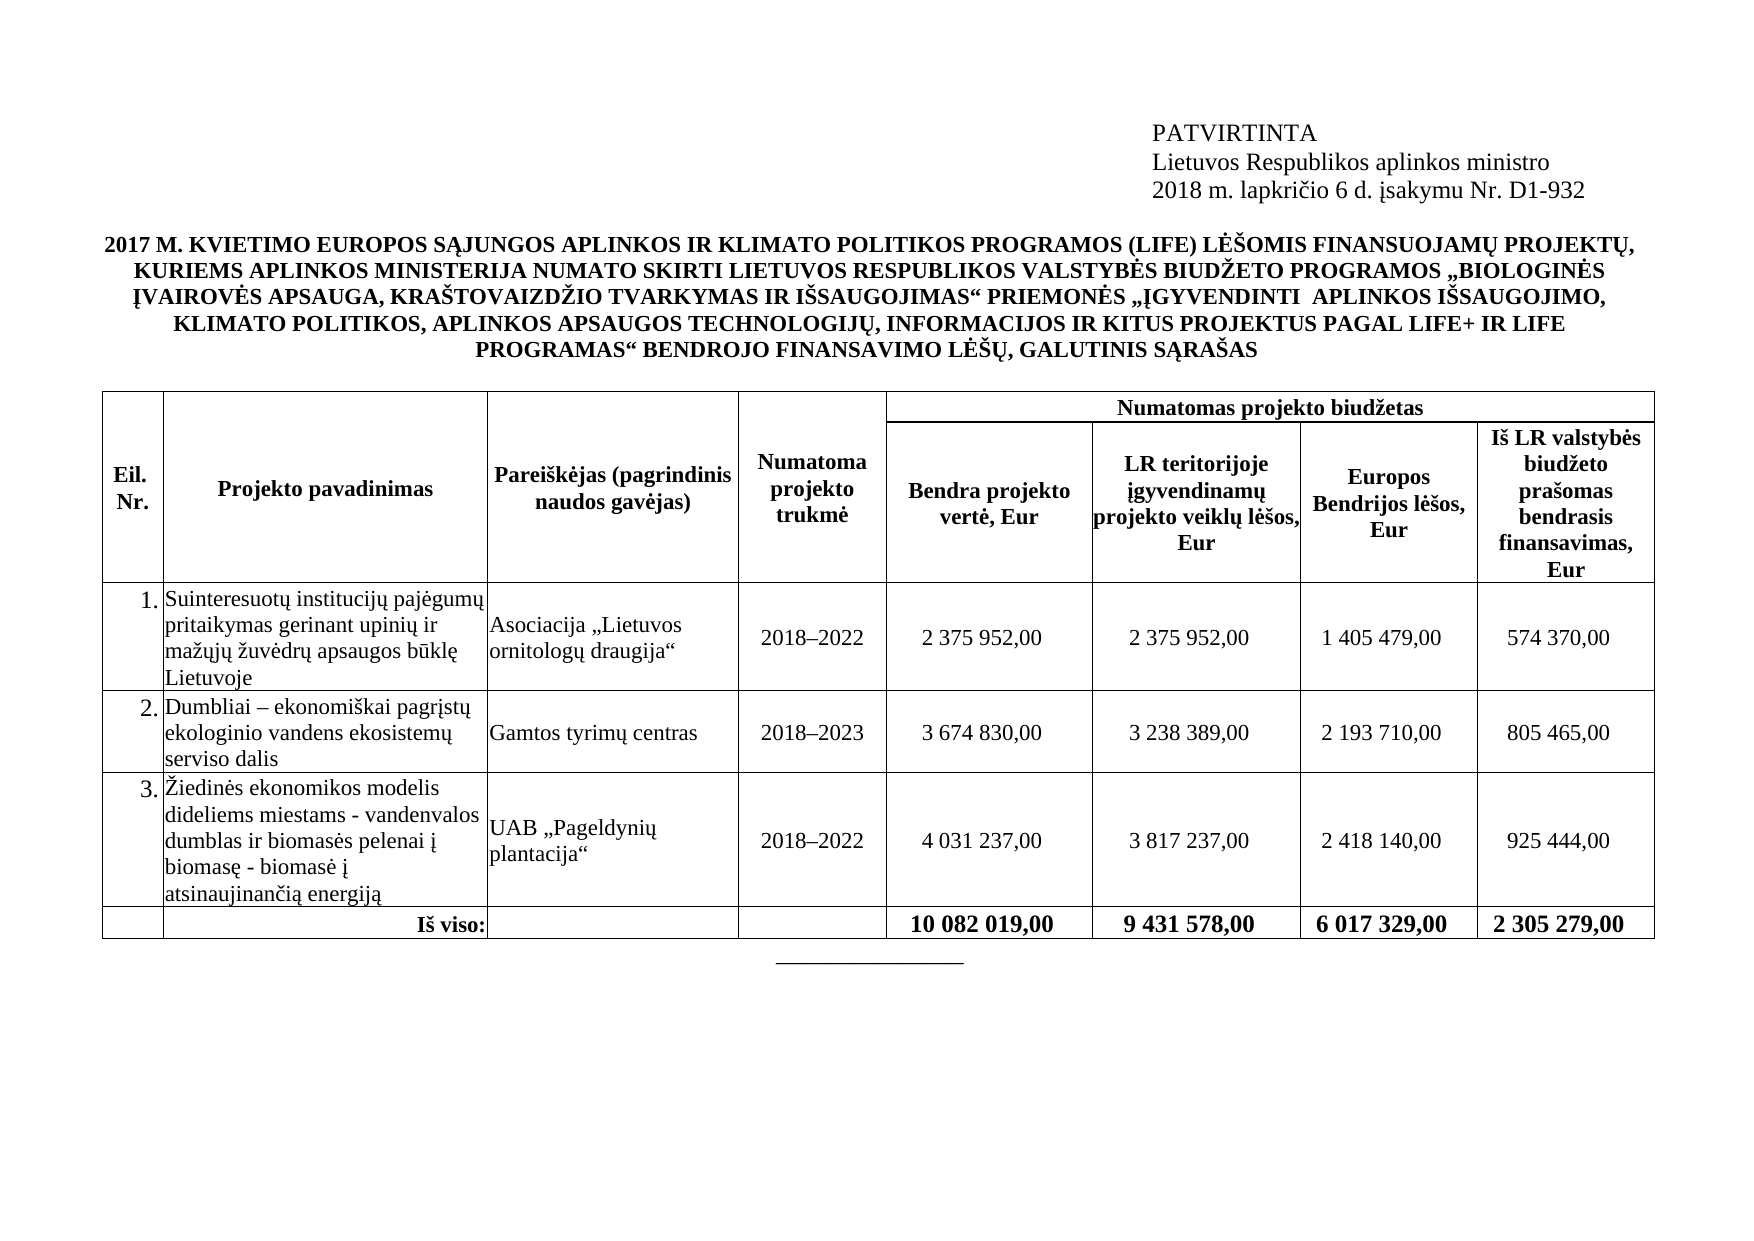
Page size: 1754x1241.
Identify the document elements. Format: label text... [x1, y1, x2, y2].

table_cell 2 193 710,00 [1301, 691, 1477, 772]
table_cell Dumbliai – ekonomiškai pagrįstų ekologinio vandens ekosistemų serviso dalis [164, 691, 487, 772]
table_cell 10 082 019,00 [887, 907, 1092, 937]
table_cell [488, 907, 738, 937]
table_cell 925 444,00 [1478, 773, 1654, 906]
table_cell 3 817 237,00 [1093, 773, 1300, 906]
table_header Numatomas projekto biudžetas [887, 392, 1654, 421]
table_cell UAB „Pageldynių plantacija“ [488, 773, 738, 906]
table_cell 1. [103, 583, 163, 690]
table_header Projekto pavadinimas [164, 392, 487, 582]
table_cell 4 031 237,00 [887, 773, 1092, 906]
table_header Numatoma projekto trukmė [739, 392, 886, 582]
text PATVIRTINTA [1152, 118, 1639, 147]
table_cell 3. [103, 773, 163, 906]
table_cell 2 418 140,00 [1301, 773, 1477, 906]
table_cell Suinteresuotų institucijų pajėgumų pritaikymas gerinant upinių ir mažųjų žuvėdrų apsaugos būklę Lietuvoje [164, 583, 487, 690]
table_cell Bendra projekto vertė, Eur [887, 423, 1092, 582]
table_cell Gamtos tyrimų centras [488, 691, 738, 772]
table_cell 3 674 830,00 [887, 691, 1092, 772]
table_cell Europos Bendrijos lėšos, Eur [1301, 423, 1477, 582]
table_cell [103, 907, 163, 937]
table_cell Iš viso: [164, 907, 487, 937]
table_cell 2. [103, 691, 163, 772]
table_cell 2 375 952,00 [887, 583, 1092, 690]
text Lietuvos Respublikos aplinkos ministro [1152, 147, 1639, 176]
table_cell LR teritorijoje įgyvendinamų projekto veiklų lėšos, Eur [1093, 423, 1300, 582]
table_header Pareiškėjas (pagrindinis naudos gavėjas) [488, 392, 738, 582]
table_cell [739, 907, 886, 937]
table_cell Iš LR valstybės biudžeto prašomas bendrasis finansavimas, Eur [1478, 423, 1654, 582]
table_cell 574 370,00 [1478, 583, 1654, 690]
table_cell 2 375 952,00 [1093, 583, 1300, 690]
text 2018 m. lapkričio 6 d. įsakymu Nr. D1-932 [1152, 176, 1639, 204]
table_cell Žiedinės ekonomikos modelis dideliems miestams - vandenvalos dumblas ir biomasės pelenai į biomasę - biomasė į atsinaujinančią energiją [164, 773, 487, 906]
table_cell 6 017 329,00 [1301, 907, 1477, 937]
table_cell 2 305 279,00 [1478, 907, 1654, 937]
table_cell 2018–2022 [739, 583, 886, 690]
table_cell 9 431 578,00 [1093, 907, 1300, 937]
text 2017 M. KVIETIMO EUROPOS SĄJUNGOS APLINKOS IR KLIMATO POLITIKOS PROGRAMOS (LIFE) LĖŠOMIS FINANSUOJAMŲ PROJEKTŲ, KURIEMS APLINKOS MINISTERIJA NUMATO SKIRTI LIETUVOS RESPUBLIKOS VALSTYBĖS BIUDŽETO PROGRAMOS „BIOLOGINĖS ĮVAIROVĖS APSAUGA, KRAŠTOVAIZDŽIO TVARKYMAS IR IŠSAUGOJIMAS“ PRIEMONĖS „ĮGYVENDINTI APLINKOS IŠSAUGOJIMO, KLIMATO POLITIKOS, APLINKOS APSAUGOS TECHNOLOGIJŲ, INFORMACIJOS IR KITUS PROJEKTUS PAGAL LIFE+ IR LIFE PROGRAMAS“ BENDROJO FINANSAVIMO LĖŠŲ, GALUTINIS SĄRAŠAS [103, 231, 1636, 362]
text _______________ [103, 939, 1636, 967]
table_cell 1 405 479,00 [1301, 583, 1477, 690]
table_cell 805 465,00 [1478, 691, 1654, 772]
table_header Eil. Nr. [103, 392, 163, 582]
table_cell Asociacija „Lietuvos ornitologų draugija“ [488, 583, 738, 690]
table_cell 2018–2023 [739, 691, 886, 772]
table_cell 2018–2022 [739, 773, 886, 906]
table_cell 3 238 389,00 [1093, 691, 1300, 772]
